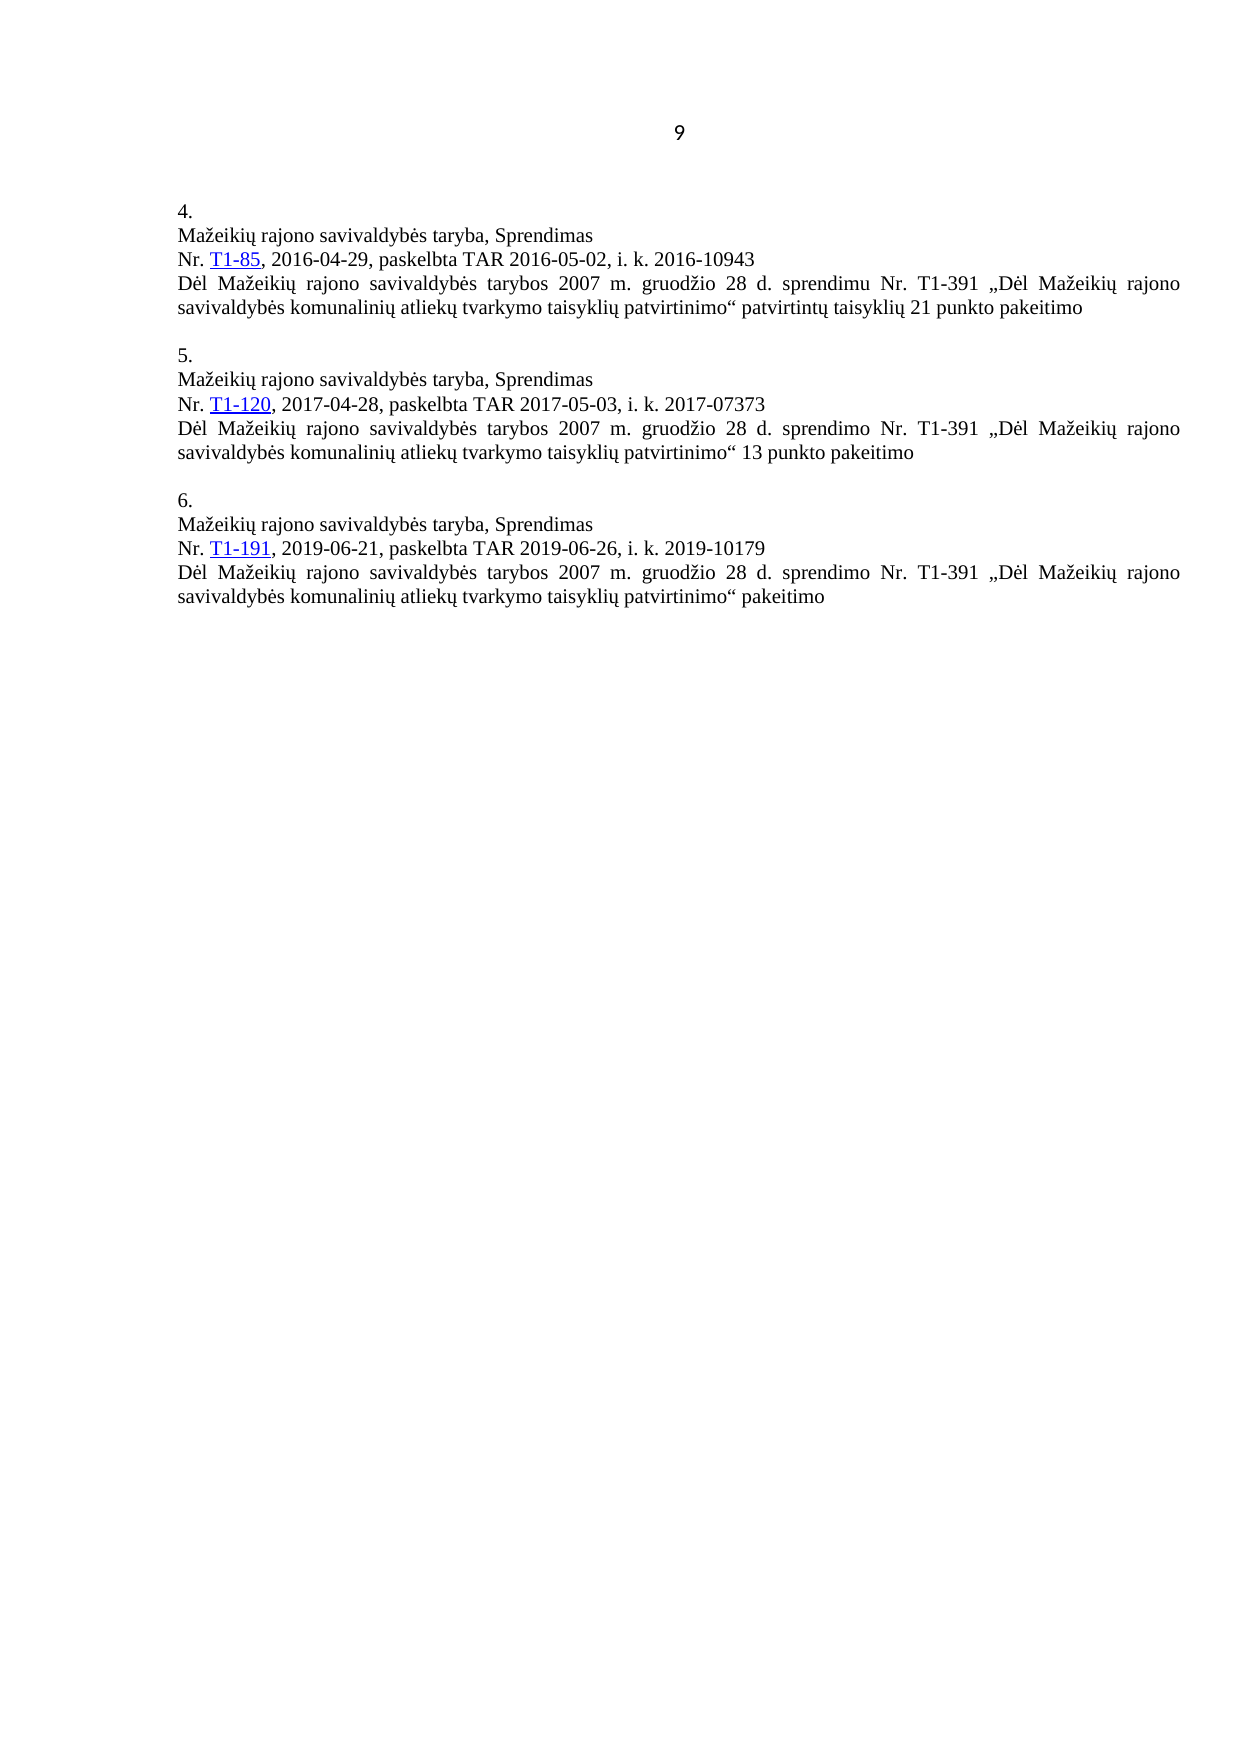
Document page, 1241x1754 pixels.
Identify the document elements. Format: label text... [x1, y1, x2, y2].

text 6. [177, 488, 1181, 512]
text Mažeikių rajono savivaldybės taryba, Sprendimas [177, 367, 1181, 391]
text Dėl Mažeikių rajono savivaldybės tarybos 2007 m. gruodžio 28 d. sprendimo Nr. T1-391 „Dėl Mažeikių rajono savivaldybės komunalinių atliekų tvarkymo taisyklių patvirtinimo“ 13 punkto pakeitimo [177, 416, 1181, 464]
text Mažeikių rajono savivaldybės taryba, Sprendimas [177, 223, 1181, 247]
text Nr. T1-191, 2019-06-21, paskelbta TAR 2019-06-26, i. k. 2019-10179 [177, 536, 1181, 560]
text Dėl Mažeikių rajono savivaldybės tarybos 2007 m. gruodžio 28 d. sprendimu Nr. T1-391 „Dėl Mažeikių rajono savivaldybės komunalinių atliekų tvarkymo taisyklių patvirtinimo“ patvirtintų taisyklių 21 punkto pakeitimo [177, 271, 1181, 319]
text Dėl Mažeikių rajono savivaldybės tarybos 2007 m. gruodžio 28 d. sprendimo Nr. T1-391 „Dėl Mažeikių rajono savivaldybės komunalinių atliekų tvarkymo taisyklių patvirtinimo“ pakeitimo [177, 560, 1181, 608]
text Nr. T1-85, 2016-04-29, paskelbta TAR 2016-05-02, i. k. 2016-10943 [177, 247, 1181, 271]
text 5. [177, 343, 1181, 367]
text Nr. T1-120, 2017-04-28, paskelbta TAR 2017-05-03, i. k. 2017-07373 [177, 391, 1181, 416]
text 4. [177, 199, 1181, 223]
text Mažeikių rajono savivaldybės taryba, Sprendimas [177, 512, 1181, 536]
